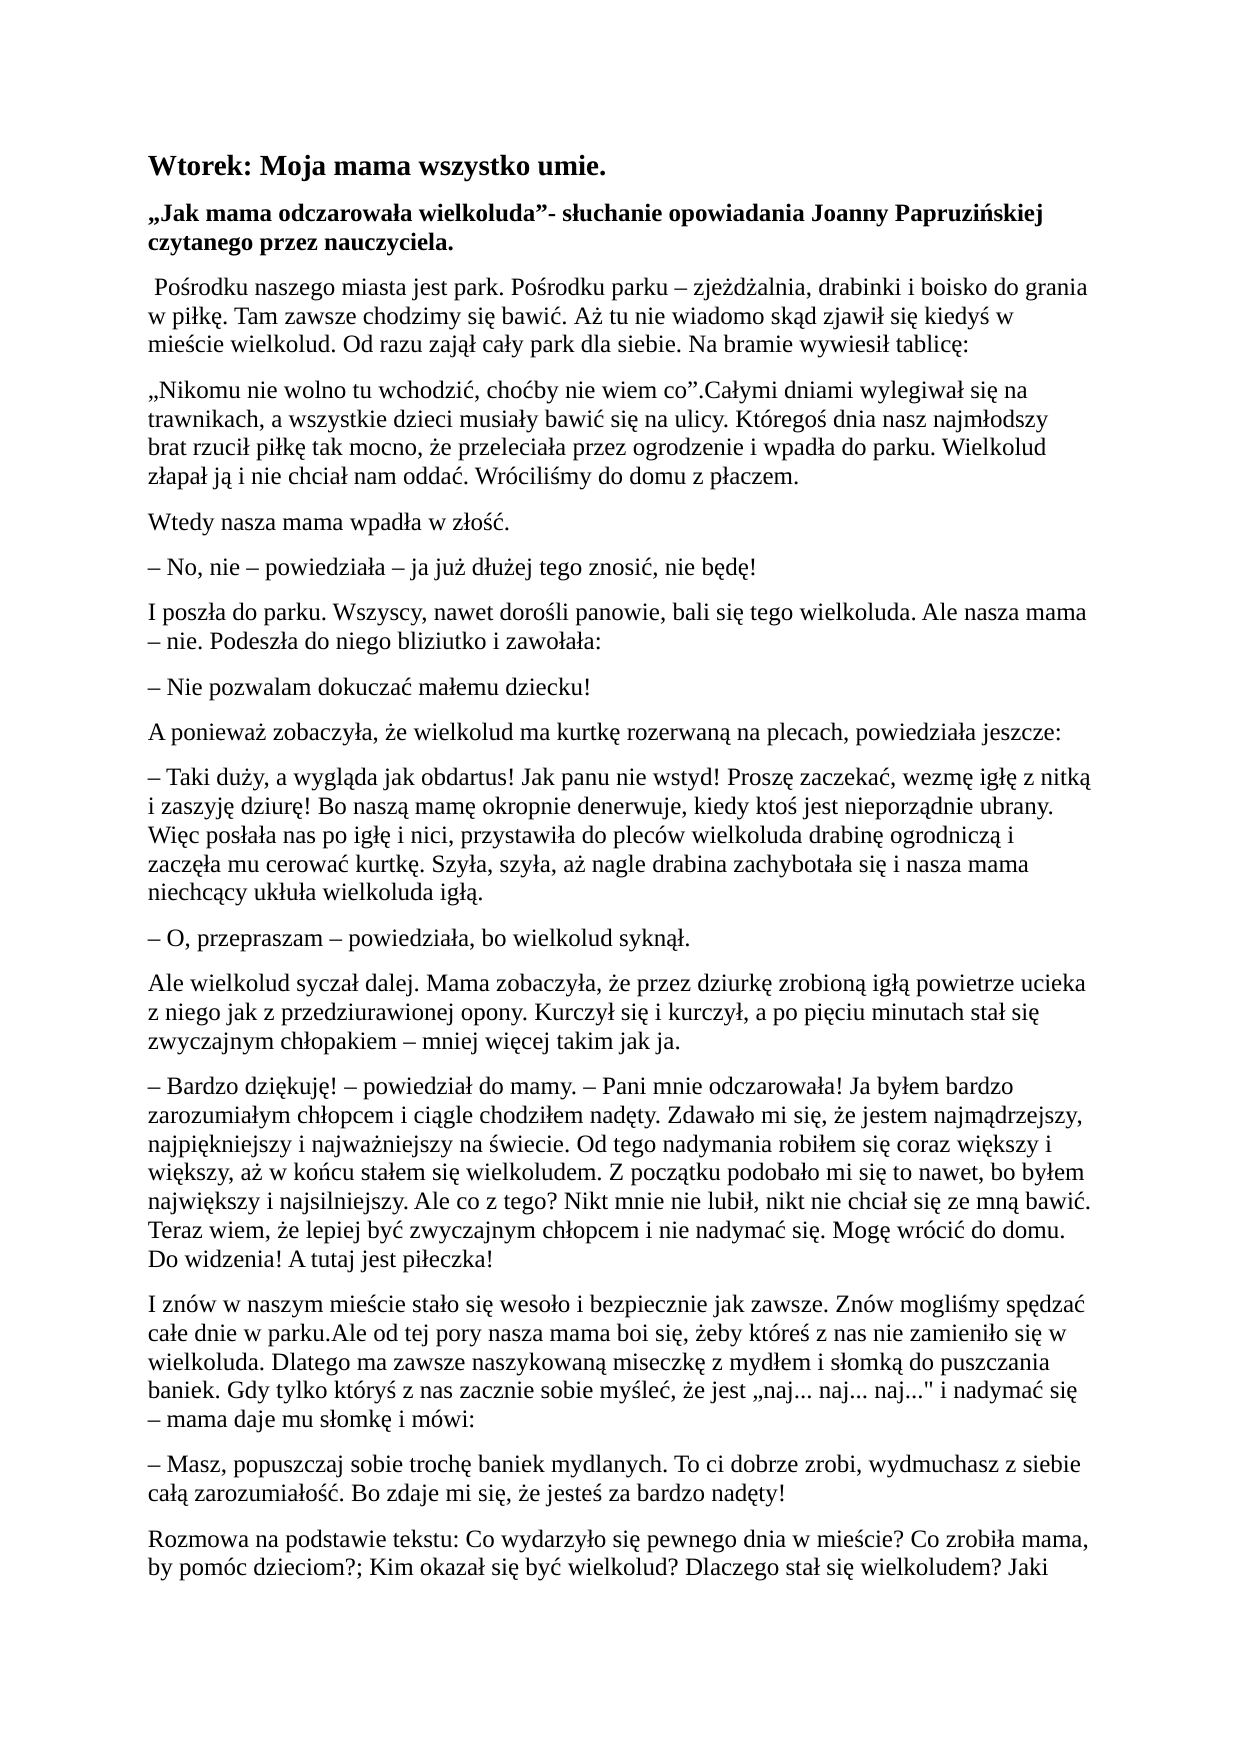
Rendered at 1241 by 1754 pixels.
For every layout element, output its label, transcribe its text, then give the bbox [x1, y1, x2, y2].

text – Nie pozwalam dokuczać małemu dziecku! [148, 672, 1093, 700]
text A ponieważ zobaczyła, że wielkolud ma kurtkę rozerwaną na plecach, powiedziała jeszcze: [148, 717, 1093, 746]
text – O, przepraszam – powiedziała, bo wielkolud syknął. [148, 923, 1093, 952]
text I poszła do parku. Wszyscy, nawet dorośli panowie, bali się tego wielkoluda. Ale nasza mama – nie. Podeszła do niego bliziutko i zawołała: [148, 597, 1093, 655]
text Ale wielkolud syczał dalej. Mama zobaczyła, że przez dziurkę zrobioną igłą powietrze ucieka z niego jak z przedziurawionej opony. Kurczył się i kurczył, a po pięciu minutach stał się zwyczajnym chłopakiem – mniej więcej takim jak ja. [148, 968, 1093, 1054]
text Wtedy nasza mama wpadła w złość. [148, 507, 1093, 535]
text „Nikomu nie wolno tu wchodzić, choćby nie wiem co”.Całymi dniami wylegiwał się na trawnikach, a wszystkie dzieci musiały bawić się na ulicy. Któregoś dnia nasz najmłodszy brat rzucił piłkę tak mocno, że przeleciała przez ogrodzenie i wpadła do parku. Wielkolud złapał ją i nie chciał nam oddać. Wróciliśmy do domu z płaczem. [148, 375, 1093, 490]
text – Masz, popuszczaj sobie trochę baniek mydlanych. To ci dobrze zrobi, wydmuchasz z siebie całą zarozumiałość. Bo zdaje mi się, że jesteś za bardzo nadęty! [148, 1449, 1093, 1507]
text – Taki duży, a wygląda jak obdartus! Jak panu nie wstyd! Proszę zaczekać, wezmę igłę z nitką i zaszyję dziurę! Bo naszą mamę okropnie denerwuje, kiedy ktoś jest nieporządnie ubrany. Więc posłała nas po igłę i nici, przystawiła do pleców wielkoluda drabinę ogrodniczą i zaczęła mu cerować kurtkę. Szyła, szyła, aż nagle drabina zachybotała się i nasza mama niechcący ukłuła wielkoluda igłą. [148, 762, 1093, 906]
text I znów w naszym mieście stało się wesoło i bezpiecznie jak zawsze. Znów mogliśmy spędzać całe dnie w parku.Ale od tej pory nasza mama boi się, żeby któreś z nas nie zamieniło się w wielkoluda. Dlatego ma zawsze naszykowaną miseczkę z mydłem i słomką do puszczania baniek. Gdy tylko któryś z nas zacznie sobie myśleć, że jest „naj... naj... naj..." i nadymać się – mama daje mu słomkę i mówi: [148, 1289, 1093, 1433]
text Pośrodku naszego miasta jest park. Pośrodku parku – zjeżdżalnia, drabinki i boisko do grania w piłkę. Tam zawsze chodzimy się bawić. Aż tu nie wiadomo skąd zjawił się kiedyś w mieście wielkolud. Od razu zajął cały park dla siebie. Na bramie wywiesił tablicę: [148, 272, 1093, 358]
text Rozmowa na podstawie tekstu: Co wydarzyło się pewnego dnia w mieście? Co zrobiła mama, by pomóc dzieciom?; Kim okazał się być wielkolud? Dlaczego stał się wielkoludem? Jaki [148, 1524, 1093, 1581]
text Wtorek: Moja mama wszystko umie. [148, 148, 1093, 181]
text – Bardzo dziękuję! – powiedział do mamy. – Pani mnie odczarowała! Ja byłem bardzo zarozumiałym chłopcem i ciągle chodziłem nadęty. Zdawało mi się, że jestem najmądrzejszy, najpiękniejszy i najważniejszy na świecie. Od tego nadymania robiłem się coraz większy i większy, aż w końcu stałem się wielkoludem. Z początku podobało mi się to nawet, bo byłem największy i najsilniejszy. Ale co z tego? Nikt mnie nie lubił, nikt nie chciał się ze mną bawić. Teraz wiem, że lepiej być zwyczajnym chłopcem i nie nadymać się. Mogę wrócić do domu. Do widzenia! A tutaj jest piłeczka! [148, 1071, 1093, 1272]
text – No, nie – powiedziała – ja już dłużej tego znosić, nie będę! [148, 552, 1093, 581]
text „Jak mama odczarowała wielkoluda”- słuchanie opowiadania Joanny Papruzińskiej czytanego przez nauczyciela. [148, 198, 1093, 255]
